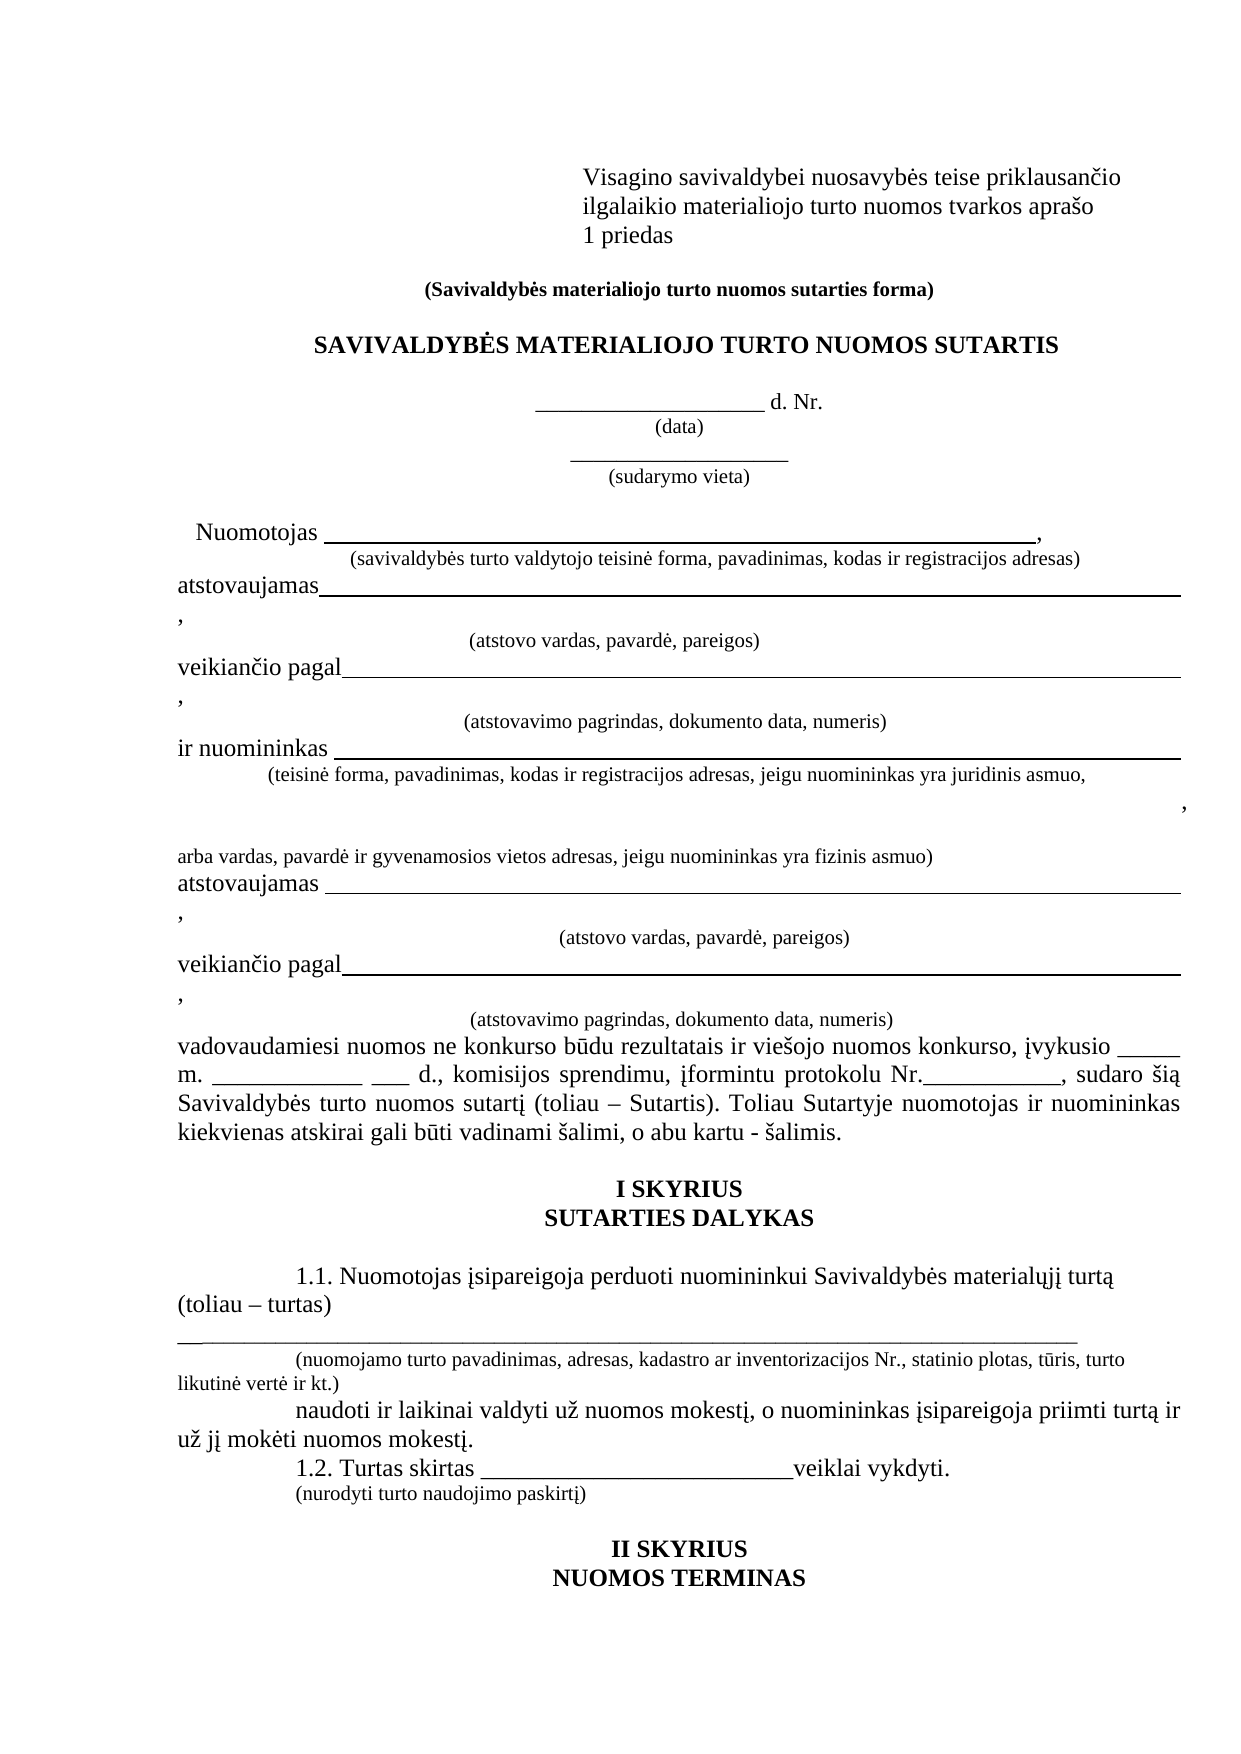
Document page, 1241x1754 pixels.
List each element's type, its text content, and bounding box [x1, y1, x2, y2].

text (teisinė forma, pavadinimas, kodas ir registracijos adresas, jeigu nuomininkas yra juridinis asmuo, [177, 762, 1181, 786]
text arba vardas, pavardė ir gyvenamosios vietos adresas, jeigu nuomininkas yra fizinis asmuo) [177, 843, 1181, 868]
text ir nuomininkas [177, 733, 1181, 762]
text (atstovavimo pagrindas, dokumento data, numeris) [177, 709, 1181, 733]
text veikiančio pagal , [177, 652, 1181, 709]
text (data) [177, 414, 1181, 438]
text (nurodyti turto naudojimo paskirtį) [177, 1481, 1181, 1505]
text Nuomotojas , [177, 517, 1181, 546]
text (sudarymo vieta) [177, 464, 1181, 488]
text (atstovavimo pagrindas, dokumento data, numeris) [177, 1007, 1181, 1031]
text ilgalaikio materialiojo turto nuomos tvarkos aprašo [582, 191, 1181, 220]
text 1 priedas [582, 220, 1181, 249]
text I SKYRIUS [177, 1174, 1181, 1203]
text NUOMOS TERMINAS [177, 1563, 1181, 1592]
text SAVIVALDYBĖS MATERIALIOJO TURTO NUOMOS SUTARTIS [177, 330, 1181, 359]
text naudoti ir laikinai valdyti už nuomos mokestį, o nuomininkas įsipareigoja priimti turtą ir už jį mokėti nuomos mokestį. [177, 1395, 1181, 1453]
text (nuomojamo turto pavadinimas, adresas, kadastro ar inventorizacijos Nr., statinio plotas, tūris, turto likutinė vertė ir kt.) [177, 1347, 1181, 1395]
text (Savivaldybės materialiojo turto nuomos sutarties forma) [177, 277, 1181, 301]
text SUTARTIES DALYKAS [177, 1203, 1181, 1232]
text (savivaldybės turto valdytojo teisinė forma, pavadinimas, kodas ir registracijos adresas) [177, 546, 1181, 570]
text ____________________ d. Nr. [177, 388, 1181, 414]
text 1.1. Nuomotojas įsipareigoja perduoti nuomininkui Savivaldybės materialųjį turtą (toliau – turtas) ______________________________________________________________________________________ [177, 1261, 1181, 1347]
text veikiančio pagal , [177, 949, 1181, 1007]
text Visagino savivaldybei nuosavybės teise priklausančio [582, 162, 1181, 191]
text atstovaujamas , [177, 868, 1181, 925]
text vadovaudamiesi nuomos ne konkurso būdu rezultatais ir viešojo nuomos konkurso, įvykusio _____ m. ____________ ___ d., komisijos sprendimu, įformintu protokolu Nr.___________, sudaro šią Savivaldybės turto nuomos sutartį (toliau – Sutartis). Toliau Sutartyje nuomotojas ir nuomininkas kiekvienas atskirai gali būti vadinami šalimi, o abu kartu - šalimis. [177, 1031, 1181, 1146]
text atstovaujamas , [177, 570, 1181, 628]
text 1.2. Turtas skirtas _________________________veiklai vykdyti. [177, 1453, 1181, 1481]
text II SKYRIUS [177, 1534, 1181, 1563]
text ___________________ [177, 438, 1181, 464]
text (atstovo vardas, pavardė, pareigos) [177, 925, 1181, 949]
text (atstovo vardas, pavardė, pareigos) [177, 628, 1181, 652]
text , [177, 786, 1181, 843]
